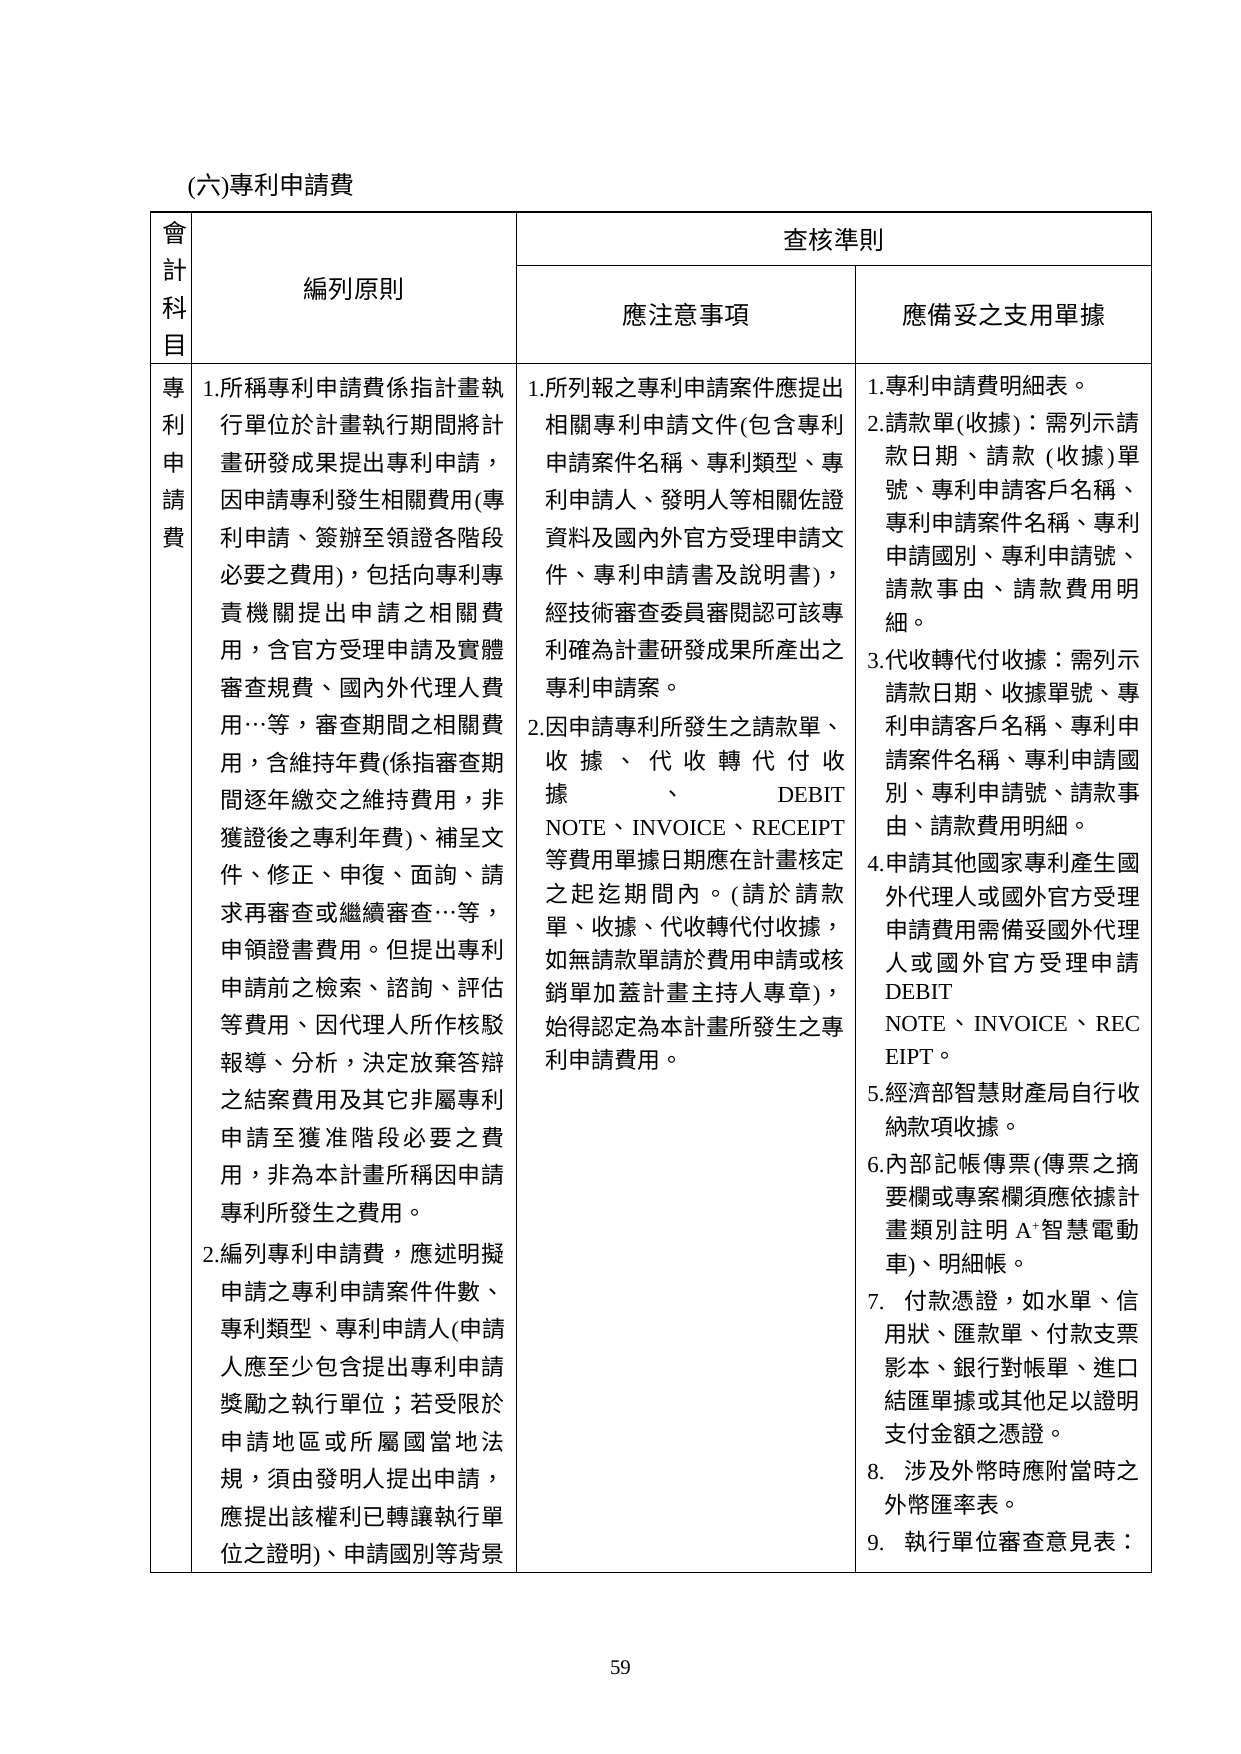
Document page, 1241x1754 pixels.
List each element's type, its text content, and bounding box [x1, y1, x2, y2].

table_header 查核準則 [517, 213, 1151, 264]
table_cell 專利申請費明細表。 請款單(收據)：需列示請款日期、請款 (收據)單號、專利申請客戶名稱、專利申請案件名稱、專利申請國別、專利申請號、請款事由、請款費用明細。 代收轉代付收據：需列示請款日期、收據單號、專利申請客戶名稱、專利申請案件名稱、專利申請國別、專利申請號、請款事由、請款費用明細。 申請其他國家專利產生國外代理人或國外官方受理申請費用需備妥國外代理人或國外官方受理申請DEBIT NOTE、INVOICE、RECEIPT。 經濟部智慧財產局自行收納款項收據。 內部記帳傳票(傳票之摘要欄或專案欄須應依據計畫類別註明A+智慧電動車)、明細帳。 付款憑證，如水單、信用狀、匯款單、付款支票影本、銀行對帳單、進口結匯單據或其他足以證明支付金額之憑證。 涉及外幣時應附當時之外幣匯率表。 執行單位審查意見表：執行單位應切實審查是否同意提送該專利申請，審查過程應評估相關項目，於本審查意見表敘明評估項目及審查結果。例：本專利申請案經評估具新穎性、進步性、產業利用性，並經○○會議同意申請○○等國專利。 官方受理申請文件：具專利申請案件名稱、專利類型、專利申請(權)人、發明人、申請國別、申請日期及申請案號等資料(非中文者應有中文翻譯)。 專利申請書、說明書(非中文者應有中文翻譯)。 [856, 364, 1151, 1572]
list 專利申請費 [187, 164, 1090, 202]
table_cell 專利申請費 [151, 364, 191, 1572]
table_cell 所稱專利申請費係指計畫執行單位於計畫執行期間將計畫研發成果提出專利申請，因申請專利發生相關費用(專利申請、簽辦至領證各階段必要之費用)，包括向專利專責機關提出申請之相關費用，含官方受理申請及實體審查規費、國內外代理人費用…等，審查期間之相關費用，含維持年費(係指審查期間逐年繳交之維持費用，非獲證後之專利年費)、補呈文件、修正、申復、面詢、請求再審查或繼續審查…等，申領證書費用。但提出專利申請前之檢索、諮詢、評估等費用、因代理人所作核駁報導、分析，決定放棄答辯之結案費用及其它非屬專利申請至獲准階段必要之費用，非為本計畫所稱因申請專利所發生之費用。 編列專利申請費，應述明擬申請之專利申請案件件數、專利類型、專利申請人(申請人應至少包含提出專利申請獎勵之執行單位；若受限於申請地區或所屬國當地法規，須由發明人提出申請，應提出該權利已轉讓執行單位之證明)、申請國別等背景 [192, 364, 516, 1572]
table_cell 應備妥之支用單據 [856, 266, 1151, 362]
table_header 會計科目 [151, 213, 191, 362]
table_header 編列原則 [192, 213, 516, 362]
table_cell 應注意事項 [517, 266, 855, 362]
table_cell 所列報之專利申請案件應提出相關專利申請文件(包含專利申請案件名稱、專利類型、專利申請人、發明人等相關佐證資料及國內外官方受理申請文件、專利申請書及說明書)，經技術審查委員審閱認可該專利確為計畫研發成果所產出之專利申請案。 因申請專利所發生之請款單、收據、代收轉代付收據、DEBIT NOTE、INVOICE、RECEIPT等費用單據日期應在計畫核定之起迄期間內。(請於請款單、收據、代收轉代付收據，如無請款單請於費用申請或核銷單加蓋計畫主持人專章)，始得認定為本計畫所發生之專利申請費用。 [517, 364, 855, 1572]
